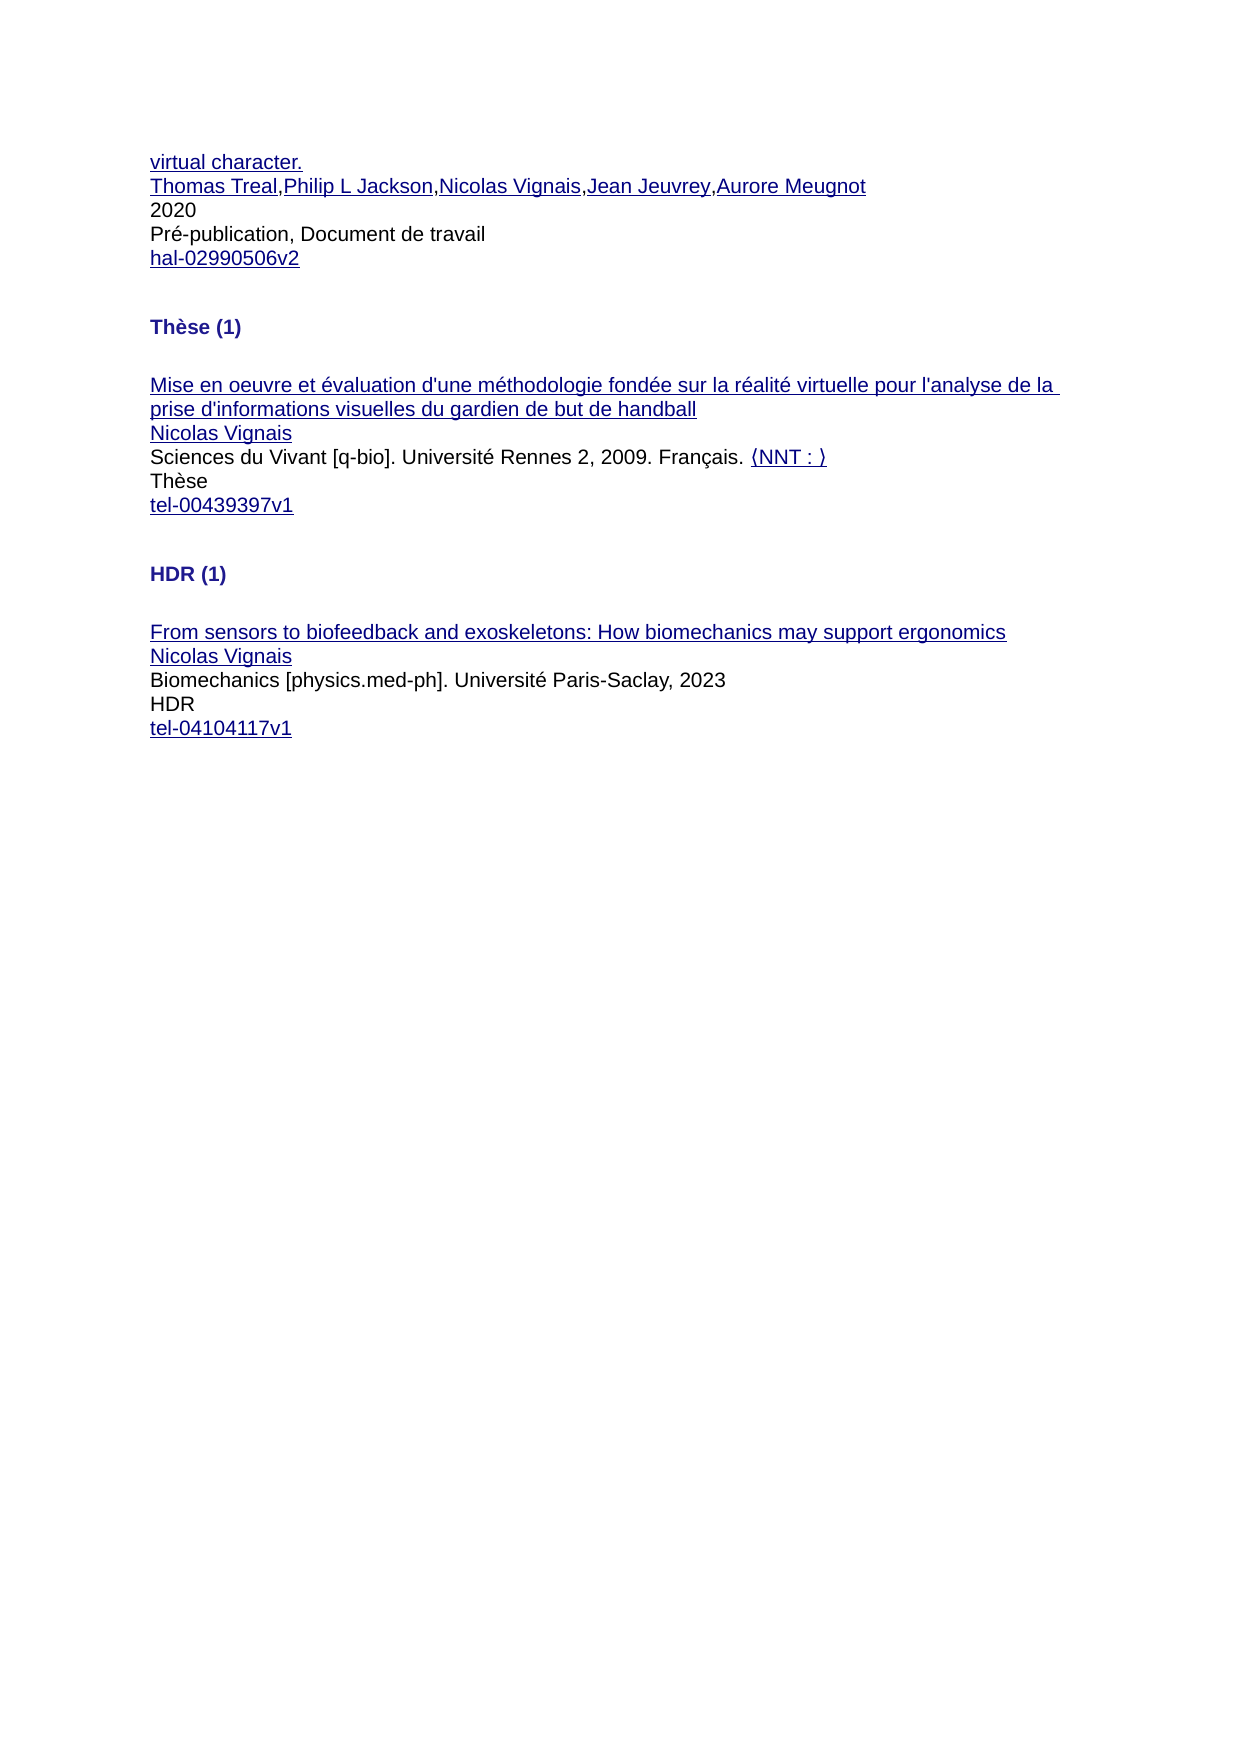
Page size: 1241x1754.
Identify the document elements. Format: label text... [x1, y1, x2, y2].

subtitle Thèse (1) [150, 314, 1090, 338]
table_cell Natural human postural oscillations enhance the empathic response to a facial pain expression in a virtual character. Thomas Treal,Philip L Jackson,Nicolas Vignais,Jean Jeuvrey,Aurore Meugnot 2020 Pré-publication, Document de travail hal-02990506v2 [150, 150, 1090, 270]
subtitle HDR (1) [150, 561, 1090, 585]
table_header From sensors to biofeedback and exoskeletons: How biomechanics may support ergonomics Nicolas Vignais Biomechanics [physics.med-ph]. Université Paris-Saclay, 2023 HDR tel-04104117v1 [150, 620, 1090, 739]
table_header Mise en oeuvre et évaluation d'une méthodologie fondée sur la réalité virtuelle pour l'analyse de la prise d'informations visuelles du gardien de but de handball Nicolas Vignais Sciences du Vivant [q-bio]. Université Rennes 2, 2009. Français. ⟨NNT : ⟩ Thèse tel-00439397v1 [150, 373, 1090, 517]
